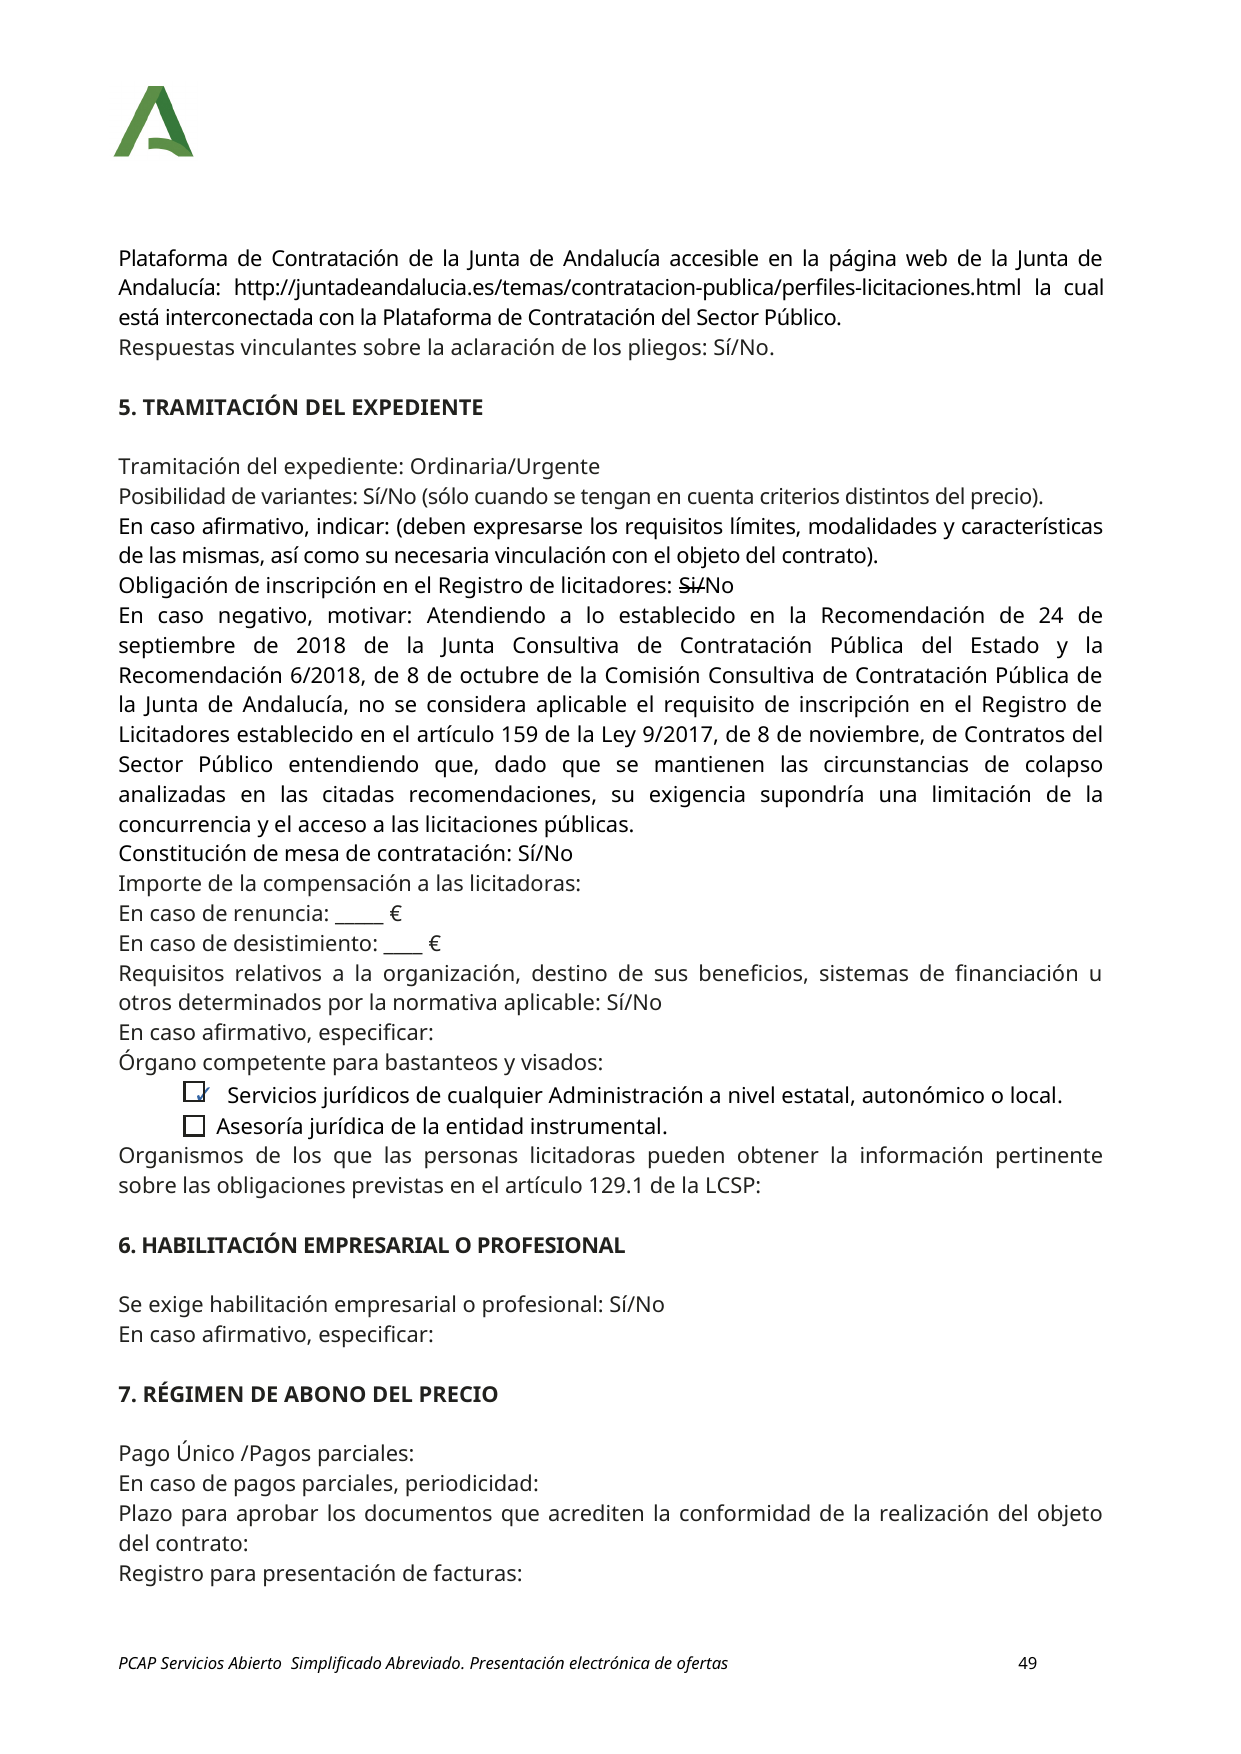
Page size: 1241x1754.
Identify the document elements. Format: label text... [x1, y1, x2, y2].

text En caso negativo, motivar: Atendiendo a lo establecido en la Recomendación de 24 de septiembre de 2018 de la Junta Consultiva de Contratación Pública del Estado y la Recomendación 6/2018, de 8 de octubre de la Comisión Consultiva de Contratación Pública de la Junta de Andalucía, no se considera aplicable el requisito de inscripción en el Registro de Licitadores establecido en el artículo 159 de la Ley 9/2017, de 8 de noviembre, de Contratos del Sector Público entendiendo que, dado que se mantienen las circunstancias de colapso analizadas en las citadas recomendaciones, su exigencia supondría una limitación de la concurrencia y el acceso a las licitaciones públicas. [118, 600, 1104, 838]
text Importe de la compensación a las licitadoras: [118, 868, 1104, 898]
picture [109, 81, 198, 161]
text Constitución de mesa de contratación: Sí/No [118, 838, 1104, 868]
text Organismos de los que las personas licitadoras pueden obtener la información pertinente sobre las obligaciones previstas en el artículo 129.1 de la LCSP: [118, 1141, 1104, 1200]
text Respuestas vinculantes sobre la aclaración de los pliegos: Sí/No. [118, 332, 1104, 362]
text En caso afirmativo, indicar: (deben expresarse los requisitos límites, modalidades y características de las mismas, así como su necesaria vinculación con el objeto del contrato). [118, 511, 1104, 570]
text Plazo para aprobar los documentos que acrediten la conformidad de la realización del objeto del contrato: [118, 1498, 1104, 1558]
text ✓ Servicios jurídicos de cualquier Administración a nivel estatal, autonómico o local. [118, 1077, 1104, 1111]
text En caso afirmativo, especificar: [118, 1319, 1104, 1349]
text 6. HABILITACIÓN EMPRESARIAL O PROFESIONAL [118, 1230, 1104, 1260]
text En caso de pagos parciales, periodicidad: [118, 1468, 1104, 1498]
text Requisitos relativos a la organización, destino de sus beneficios, sistemas de financiación u otros determinados por la normativa aplicable: Sí/No [118, 957, 1104, 1017]
text Asesoría jurídica de la entidad instrumental. [118, 1111, 1104, 1141]
text Pago Único /Pagos parciales: [118, 1438, 1104, 1468]
text Órgano competente para bastanteos y visados: [118, 1047, 1104, 1077]
text Tramitación del expediente: Ordinaria/Urgente [118, 451, 1104, 481]
text Obligación de inscripción en el Registro de licitadores: Si/No [118, 570, 1104, 600]
text En caso afirmativo, especificar: [118, 1017, 1104, 1047]
text En caso de desistimiento: ____ € [118, 928, 1104, 957]
text En caso de renuncia: _____ € [118, 898, 1104, 928]
text Plataforma de Contratación de la Junta de Andalucía accesible en la página web de la Junta de Andalucía: http://juntadeandalucia.es/temas/contratacion-publica/perfiles-licitaciones.html la cual está interconectada con la Plataforma de Contratación del Sector Público. [118, 242, 1104, 332]
text 5. TRAMITACIÓN DEL EXPEDIENTE [118, 391, 1104, 421]
text 7. RÉGIMEN DE ABONO DEL PRECIO [118, 1379, 1104, 1409]
text Posibilidad de variantes: Sí/No (sólo cuando se tengan en cuenta criterios distintos del precio). [118, 481, 1104, 511]
text Se exige habilitación empresarial o profesional: Sí/No [118, 1289, 1104, 1319]
text Registro para presentación de facturas: [118, 1558, 1104, 1587]
